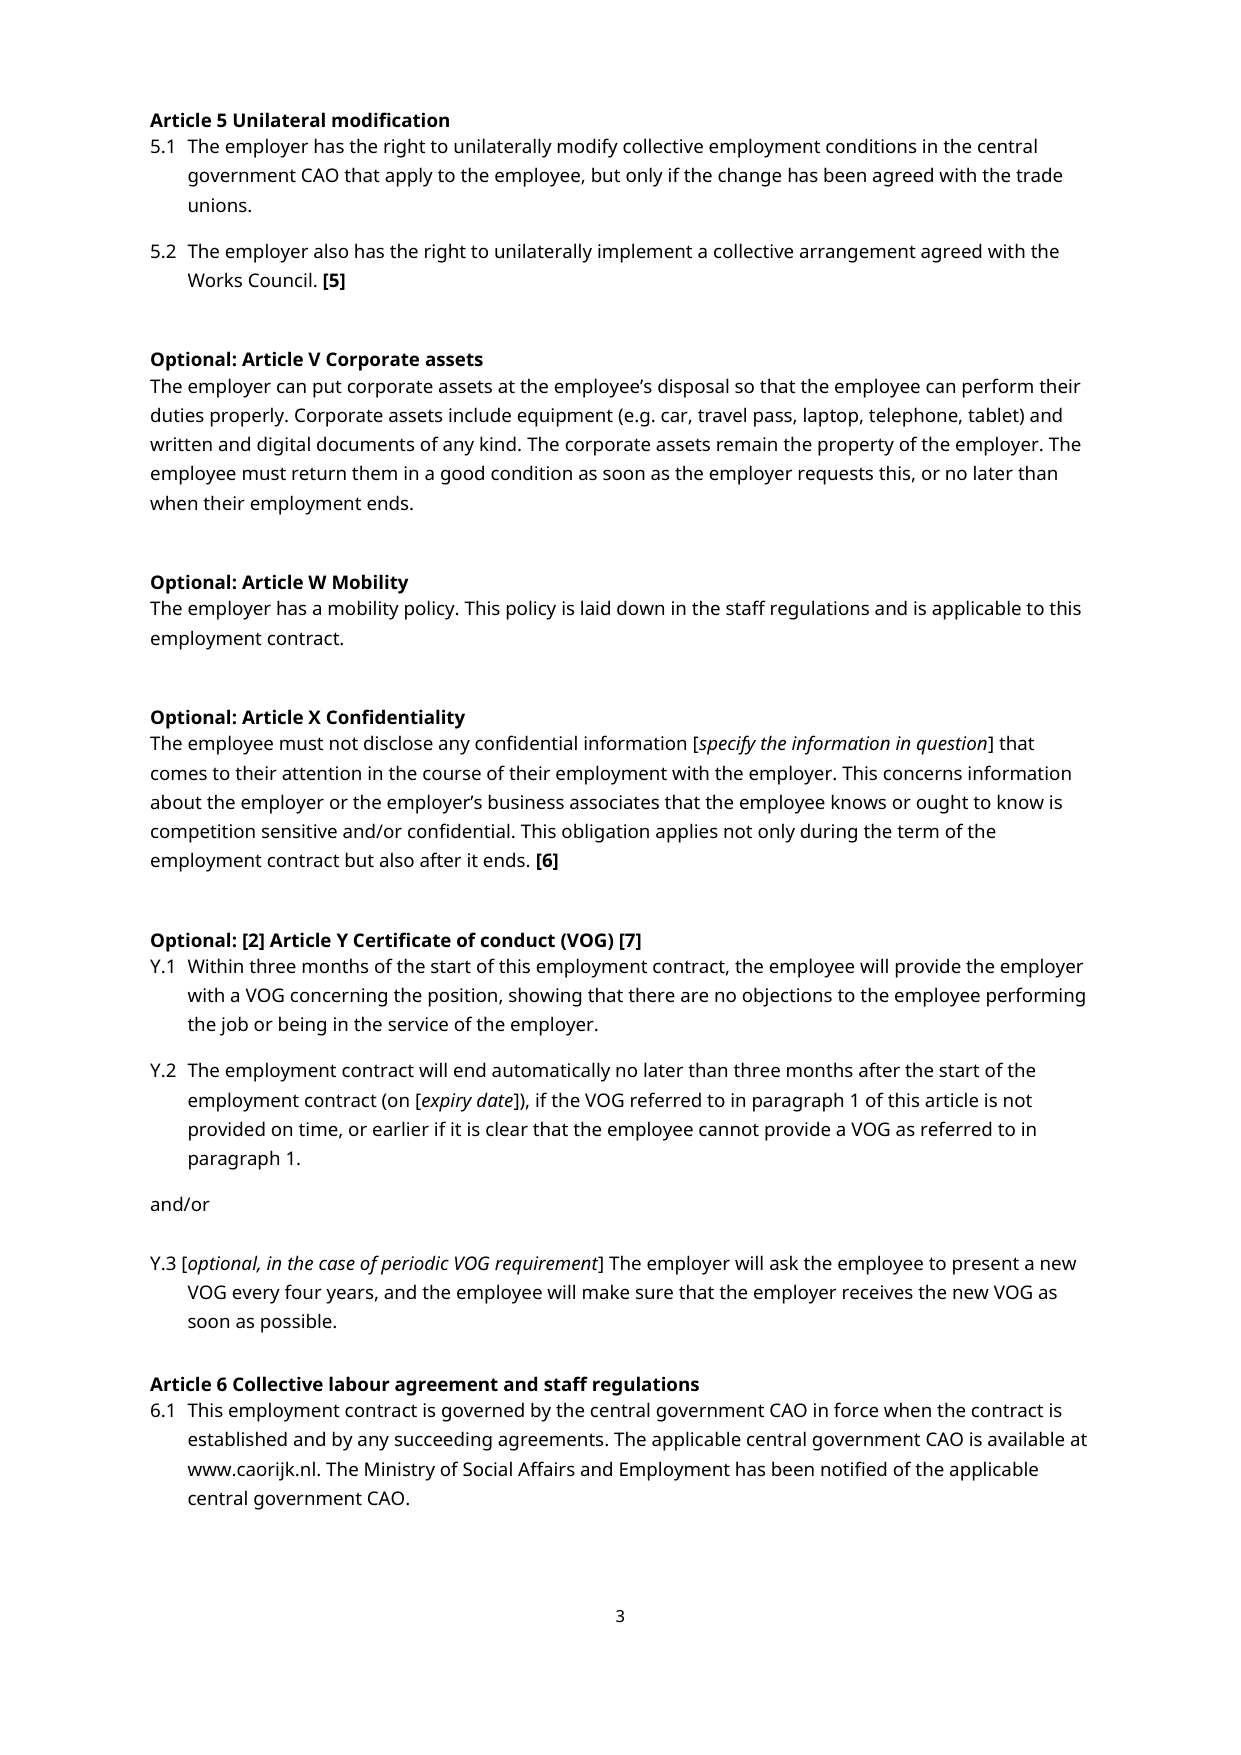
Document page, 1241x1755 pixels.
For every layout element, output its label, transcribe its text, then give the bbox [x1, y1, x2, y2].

text The employee must not disclose any confidential information [specify the information in question] that comes to their attention in the course of their employment with the employer. This concerns information about the employer or the employer’s business associates that the employee knows or ought to know is competition sensitive and/or confidential. This obligation applies not only during the term of the employment contract but also after it ends. [6] [150, 731, 1090, 873]
text and/or [150, 1191, 1090, 1217]
subtitle Article 5 Unilateral modification [150, 107, 1090, 133]
subtitle Article 6 Collective labour agreement and staff regulations [150, 1371, 1090, 1397]
text 6.1 This employment contract is governed by the central government CAO in force when the contract is established and by any succeeding agreements. The applicable central government CAO is available at www.caorijk.nl. The Ministry of Social Affairs and Employment has been notified of the applicable central government CAO. [150, 1397, 1090, 1511]
text The employer has a mobility policy. This policy is laid down in the staff regulations and is applicable to this employment contract. [150, 596, 1090, 650]
text Y.2 The employment contract will end automatically no later than three months after the start of the employment contract (on [expiry date]), if the VOG referred to in paragraph 1 of this article is not provided on time, or earlier if it is clear that the employee cannot provide a VOG as referred to in paragraph 1. [150, 1058, 1090, 1171]
subtitle Optional: Article V Corporate assets [150, 347, 1090, 372]
subtitle Optional: [2] Article Y Certificate of conduct (VOG) [7] [150, 927, 1090, 952]
subtitle Optional: Article X Confidentiality [150, 704, 1090, 730]
text The employer can put corporate assets at the employee’s disposal so that the employee can perform their duties properly. Corporate assets include equipment (e.g. car, travel pass, laptop, telephone, tablet) and written and digital documents of any kind. The corporate assets remain the property of the employer. The employee must return them in a good condition as soon as the employer requests this, or no later than when their employment ends. [150, 373, 1090, 516]
text 5.1 The employer has the right to unilaterally modify collective employment conditions in the central government CAO that apply to the employee, but only if the change has been agreed with the trade unions. [150, 133, 1090, 218]
text 5.2 The employer also has the right to unilaterally implement a collective arrangement agreed with the Works Council. [5] [150, 238, 1090, 293]
subtitle Optional: Article W Mobility [150, 569, 1090, 595]
text Y.3 [optional, in the case of periodic VOG requirement] The employer will ask the employee to present a new VOG every four years, and the employee will make sure that the employer receives the new VOG as soon as possible. [150, 1250, 1090, 1334]
text Y.1 Within three months of the start of this employment contract, the employee will provide the employer with a VOG concerning the position, showing that there are no objections to the employee performing the job or being in the service of the employer. [150, 953, 1090, 1037]
